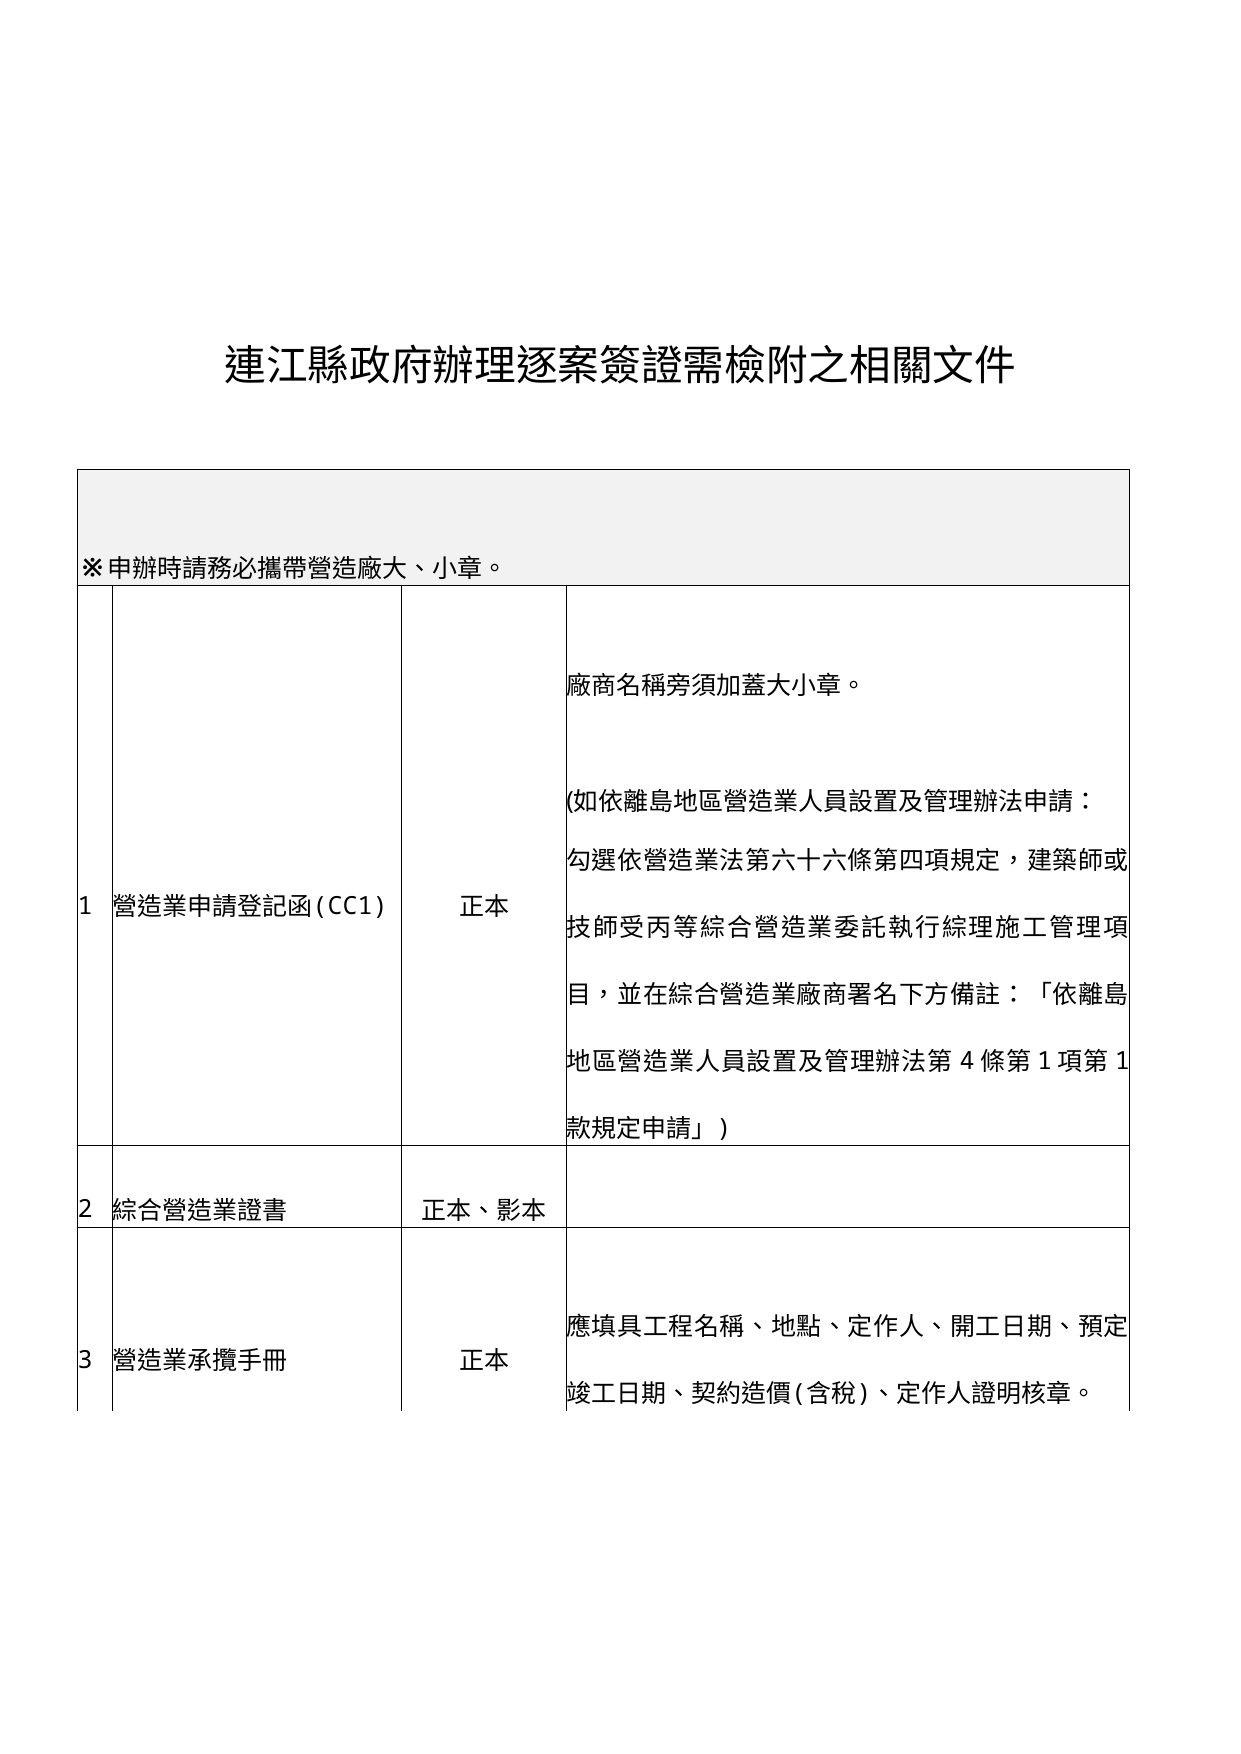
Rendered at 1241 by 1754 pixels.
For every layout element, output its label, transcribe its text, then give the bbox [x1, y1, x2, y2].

table_cell 正本 [402, 586, 566, 1145]
text 連江縣政府辦理逐案簽證需檢附之相關文件 [89, 294, 1152, 410]
table_cell [567, 1146, 1129, 1227]
table_cell 營造業申請登記函(CC1) [113, 586, 401, 1145]
table_cell 廠商名稱旁須加蓋大小章。 (如依離島地區營造業人員設置及管理辦法申請： 勾選依營造業法第六十六條第四項規定，建築師或技師受丙等綜合營造業委託執行綜理施工管理項目，並在綜合營造業廠商署名下方備註：「依離島地區營造業人員設置及管理辦法第4條第1項第1款規定申請」) [567, 586, 1129, 1145]
table_cell 2 [78, 1146, 112, 1227]
table_cell 1 [78, 586, 112, 1145]
table_cell 綜合營造業證書 [113, 1146, 401, 1227]
table_cell 應填具工程名稱、地點、定作人、開工日期、預定竣工日期、契約造價(含稅)、定作人證明核章。 [567, 1228, 1129, 1411]
table_cell 正本、影本 [402, 1146, 566, 1227]
table_cell 正本 [402, 1228, 566, 1411]
table_cell 3 [78, 1228, 112, 1411]
table_cell 營造業承攬手冊 [113, 1228, 401, 1411]
table_header ※申辦時請務必攜帶營造廠大、小章。 [78, 470, 1129, 585]
